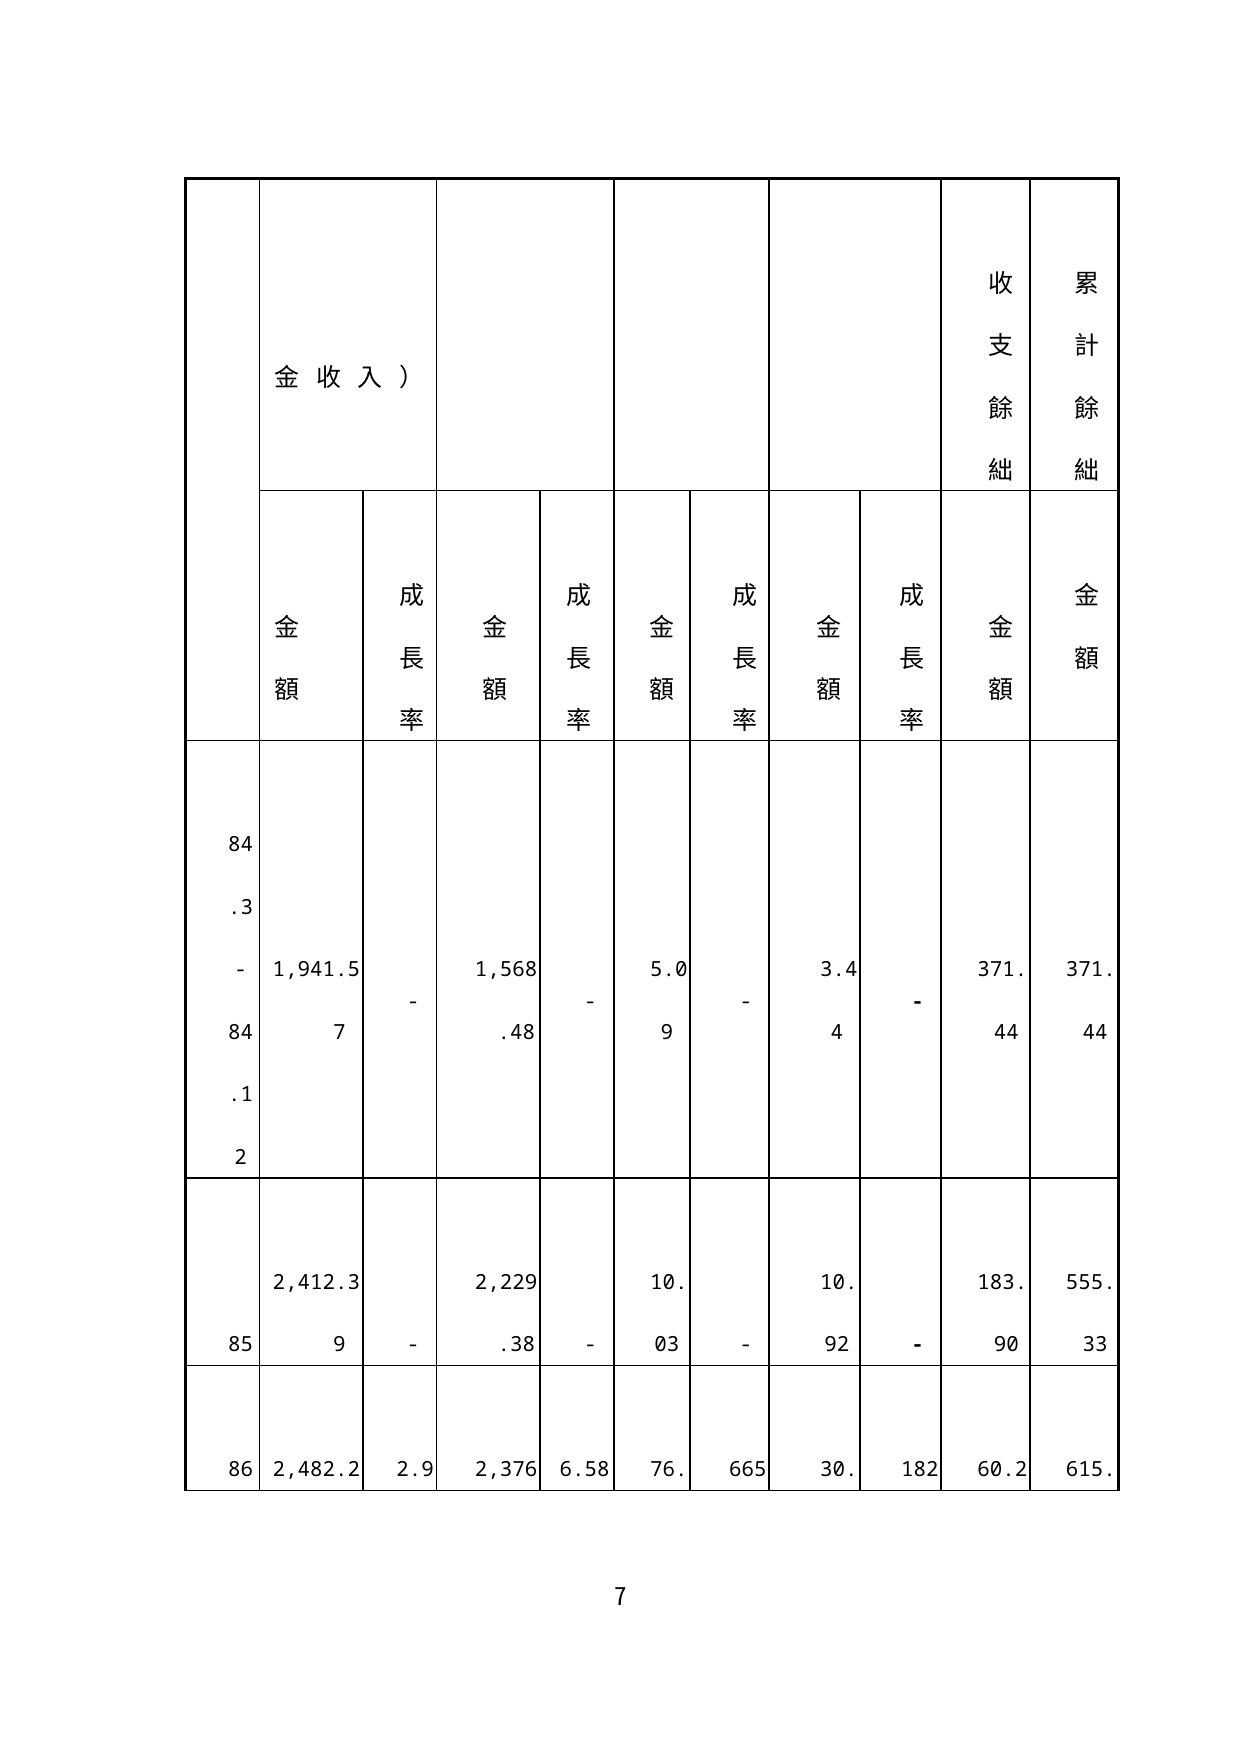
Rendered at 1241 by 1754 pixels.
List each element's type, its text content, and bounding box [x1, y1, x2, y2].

table_cell - [861, 741, 940, 1177]
table_cell 2.9 [364, 1366, 436, 1490]
table_cell 86 [187, 1366, 259, 1490]
table_cell - [541, 1179, 613, 1365]
table_cell 金額 [615, 491, 689, 740]
table_cell 84.3- 84.12 [187, 741, 259, 1177]
table_cell 1,568.48 [437, 741, 539, 1177]
table_header 累計餘絀 [1031, 180, 1117, 490]
table_cell 金額 [260, 491, 362, 740]
table_cell 615. [1031, 1366, 1117, 1490]
table_cell 金額 [1031, 491, 1117, 740]
table_cell 60.2 [942, 1366, 1029, 1490]
table_header [187, 180, 259, 740]
table_header [437, 180, 613, 490]
table_cell 成長率 [691, 491, 768, 740]
table_cell - [691, 1179, 768, 1365]
table_cell 371.44 [1031, 741, 1117, 1177]
table_cell 3.44 [770, 741, 859, 1177]
table_cell 30. [770, 1366, 859, 1490]
table_cell 2,229.38 [437, 1179, 539, 1365]
table_cell 371.44 [942, 741, 1029, 1177]
table_cell 183.90 [942, 1179, 1029, 1365]
table_header 金收入） [260, 180, 436, 490]
table_cell 2,376 [437, 1366, 539, 1490]
table_cell 76. [615, 1366, 689, 1490]
table_cell 665 [691, 1366, 768, 1490]
table_header [770, 180, 940, 490]
table_cell 1,941.57 [260, 741, 362, 1177]
table_cell 金額 [437, 491, 539, 740]
table_cell 85 [187, 1179, 259, 1365]
table_cell - [364, 1179, 436, 1365]
table_cell 182 [861, 1366, 940, 1490]
table_cell 10.92 [770, 1179, 859, 1365]
table_cell 555.33 [1031, 1179, 1117, 1365]
table_cell 成長率 [861, 491, 940, 740]
table_cell - [364, 741, 436, 1177]
table_cell 5.09 [615, 741, 689, 1177]
table_cell 10.03 [615, 1179, 689, 1365]
table_cell 2,412.39 [260, 1179, 362, 1365]
table_cell 金額 [770, 491, 859, 740]
table_cell - [691, 741, 768, 1177]
table_cell 6.58 [541, 1366, 613, 1490]
table_cell - [861, 1179, 940, 1365]
table_header [615, 180, 768, 490]
table_cell 成長率 [541, 491, 613, 740]
table_header 收支餘絀 [942, 180, 1029, 490]
table_cell 2,482.2 [260, 1366, 362, 1490]
table_cell 成長率 [364, 491, 436, 740]
table_cell 金額 [942, 491, 1029, 740]
table_cell - [541, 741, 613, 1177]
